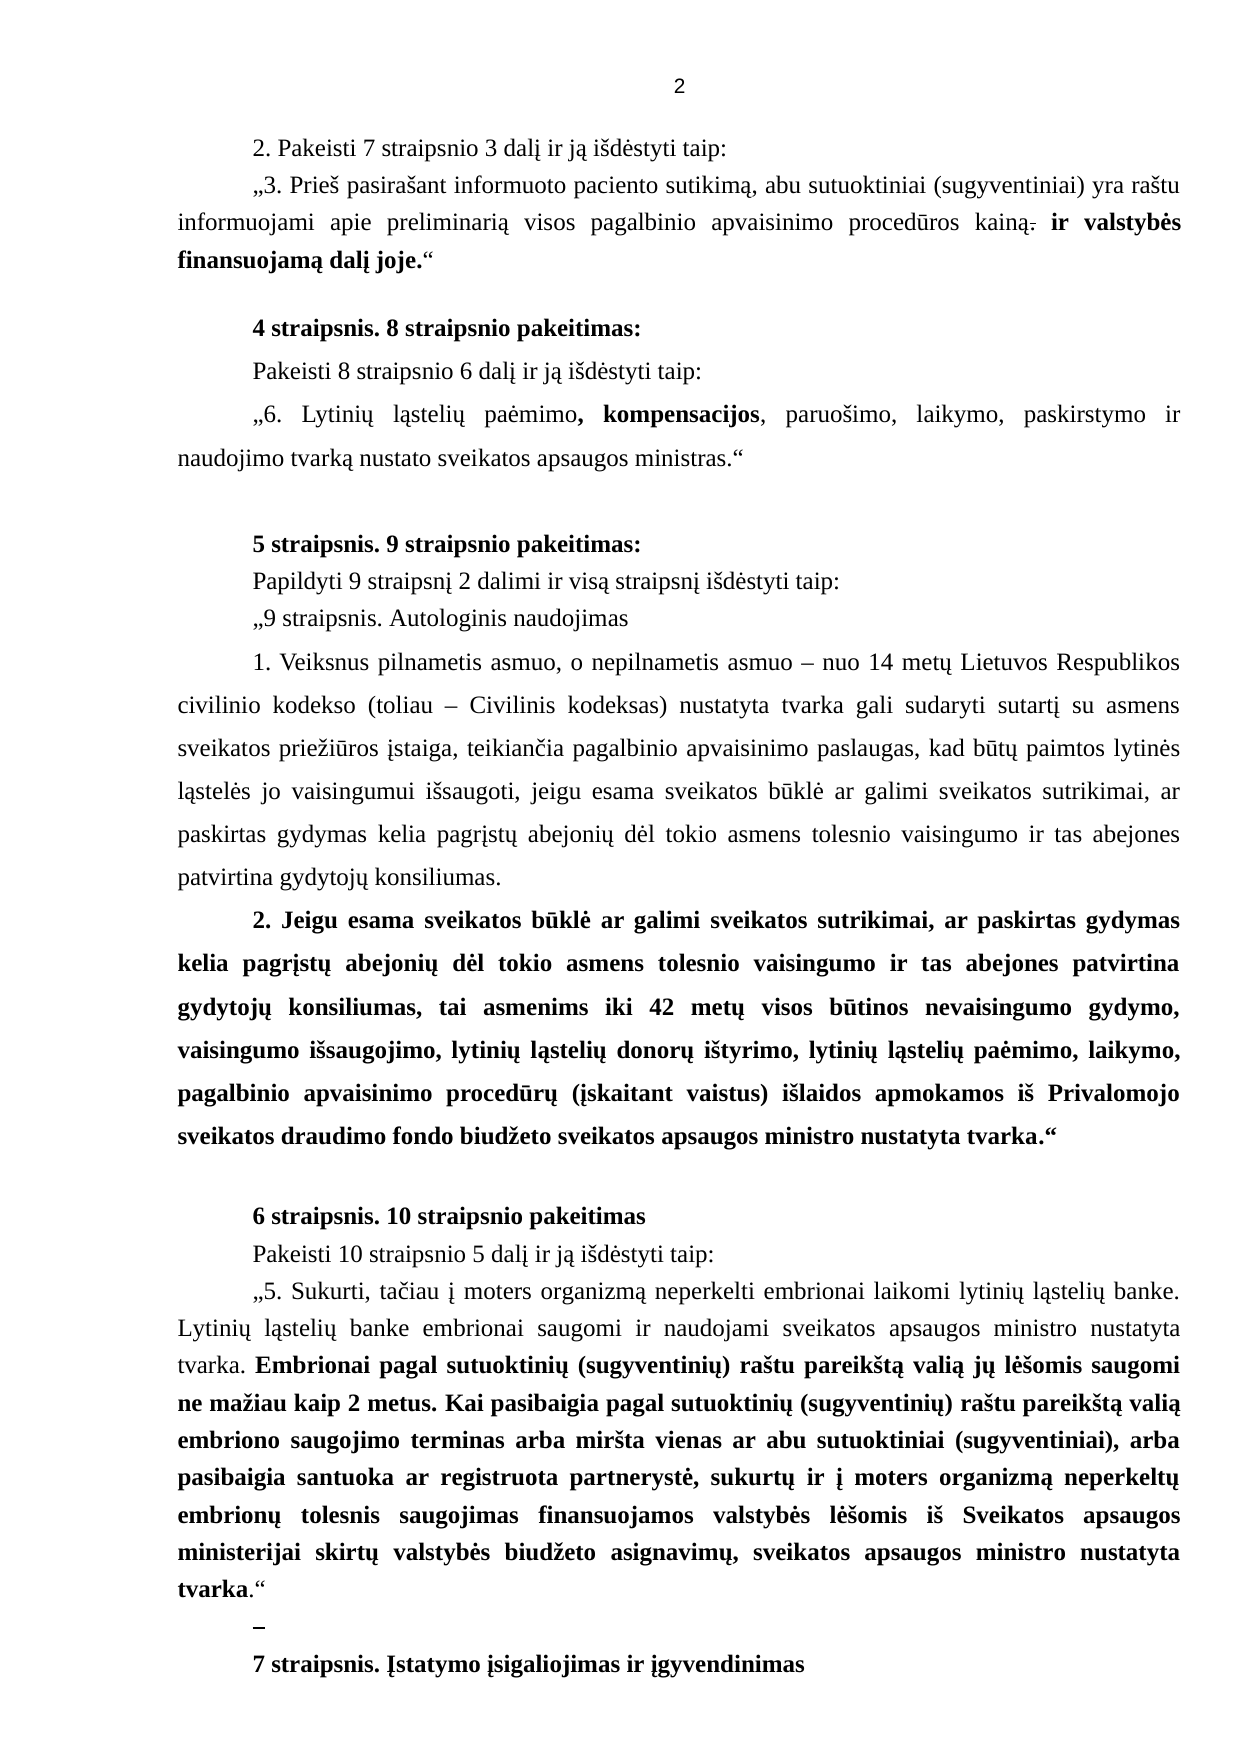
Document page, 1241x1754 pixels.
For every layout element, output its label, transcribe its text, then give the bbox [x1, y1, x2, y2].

text „6. Lytinių ląstelių paėmimo, kompensacijos, paruošimo, laikymo, paskirstymo ir naudojimo tvarką nustato sveikatos apsaugos ministras.“ [177, 399, 1181, 471]
text „3. Prieš pasirašant informuoto paciento sutikimą, abu sutuoktiniai (sugyventiniai) yra raštu informuojami apie preliminarią visos pagalbinio apvaisinimo procedūros kainą. ir valstybės finansuojamą dalį joje.“ [177, 170, 1181, 273]
text „9 straipsnis. Autologinis naudojimas [177, 603, 1181, 632]
text „5. Sukurti, tačiau į moters organizmą neperkelti embrionai laikomi lytinių ląstelių banke. Lytinių ląstelių banke embrionai saugomi ir naudojami sveikatos apsaugos ministro nustatyta tvarka. Embrionai pagal sutuoktinių (sugyventinių) raštu pareikštą valią jų lėšomis saugomi ne mažiau kaip 2 metus. Kai pasibaigia pagal sutuoktinių (sugyventinių) raštu pareikštą valią embriono saugojimo terminas arba miršta vienas ar abu sutuoktiniai (sugyventiniai), arba pasibaigia santuoka ar registruota partnerystė, sukurtų ir į moters organizmą neperkeltų embrionų tolesnis saugojimas finansuojamos valstybės lėšomis iš Sveikatos apsaugos ministerijai skirtų valstybės biudžeto asignavimų, sveikatos apsaugos ministro nustatyta tvarka.“ [177, 1276, 1181, 1603]
text 7 straipsnis. Įstatymo įsigaliojimas ir įgyvendinimas [177, 1649, 1181, 1678]
text 2. Jeigu esama sveikatos būklė ar galimi sveikatos sutrikimai, ar paskirtas gydymas kelia pagrįstų abejonių dėl tokio asmens tolesnio vaisingumo ir tas abejones patvirtina gydytojų konsiliumas, tai asmenims iki 42 metų visos būtinos nevaisingumo gydymo, vaisingumo išsaugojimo, lytinių ląstelių donorų ištyrimo, lytinių ląstelių paėmimo, laikymo, pagalbinio apvaisinimo procedūrų (įskaitant vaistus) išlaidos apmokamos iš Privalomojo sveikatos draudimo fondo biudžeto sveikatos apsaugos ministro nustatyta tvarka.“ [177, 905, 1181, 1150]
text 1. Veiksnus pilnametis asmuo, o nepilnametis asmuo – nuo 14 metų Lietuvos Respublikos civilinio kodekso (toliau – Civilinis kodeksas) nustatyta tvarka gali sudaryti sutartį su asmens sveikatos priežiūros įstaiga, teikiančia pagalbinio apvaisinimo paslaugas, kad būtų paimtos lytinės ląstelės jo vaisingumui išsaugoti, jeigu esama sveikatos būklė ar galimi sveikatos sutrikimai, ar paskirtas gydymas kelia pagrįstų abejonių dėl tokio asmens tolesnio vaisingumo ir tas abejones patvirtina gydytojų konsiliumas. [177, 647, 1181, 891]
text 5 straipsnis. 9 straipsnio pakeitimas: [177, 529, 1181, 558]
text Pakeisti 8 straipsnio 6 dalį ir ją išdėstyti taip: [177, 356, 1181, 385]
text 2. Pakeisti 7 straipsnio 3 dalį ir ją išdėstyti taip: [177, 133, 1181, 162]
text Papildyti 9 straipsnį 2 dalimi ir visą straipsnį išdėstyti taip: [177, 566, 1181, 595]
text 6 straipsnis. 10 straipsnio pakeitimas [177, 1201, 1181, 1230]
text Pakeisti 10 straipsnio 5 dalį ir ją išdėstyti taip: [177, 1239, 1181, 1267]
text 4 straipsnis. 8 straipsnio pakeitimas: [177, 313, 1181, 342]
